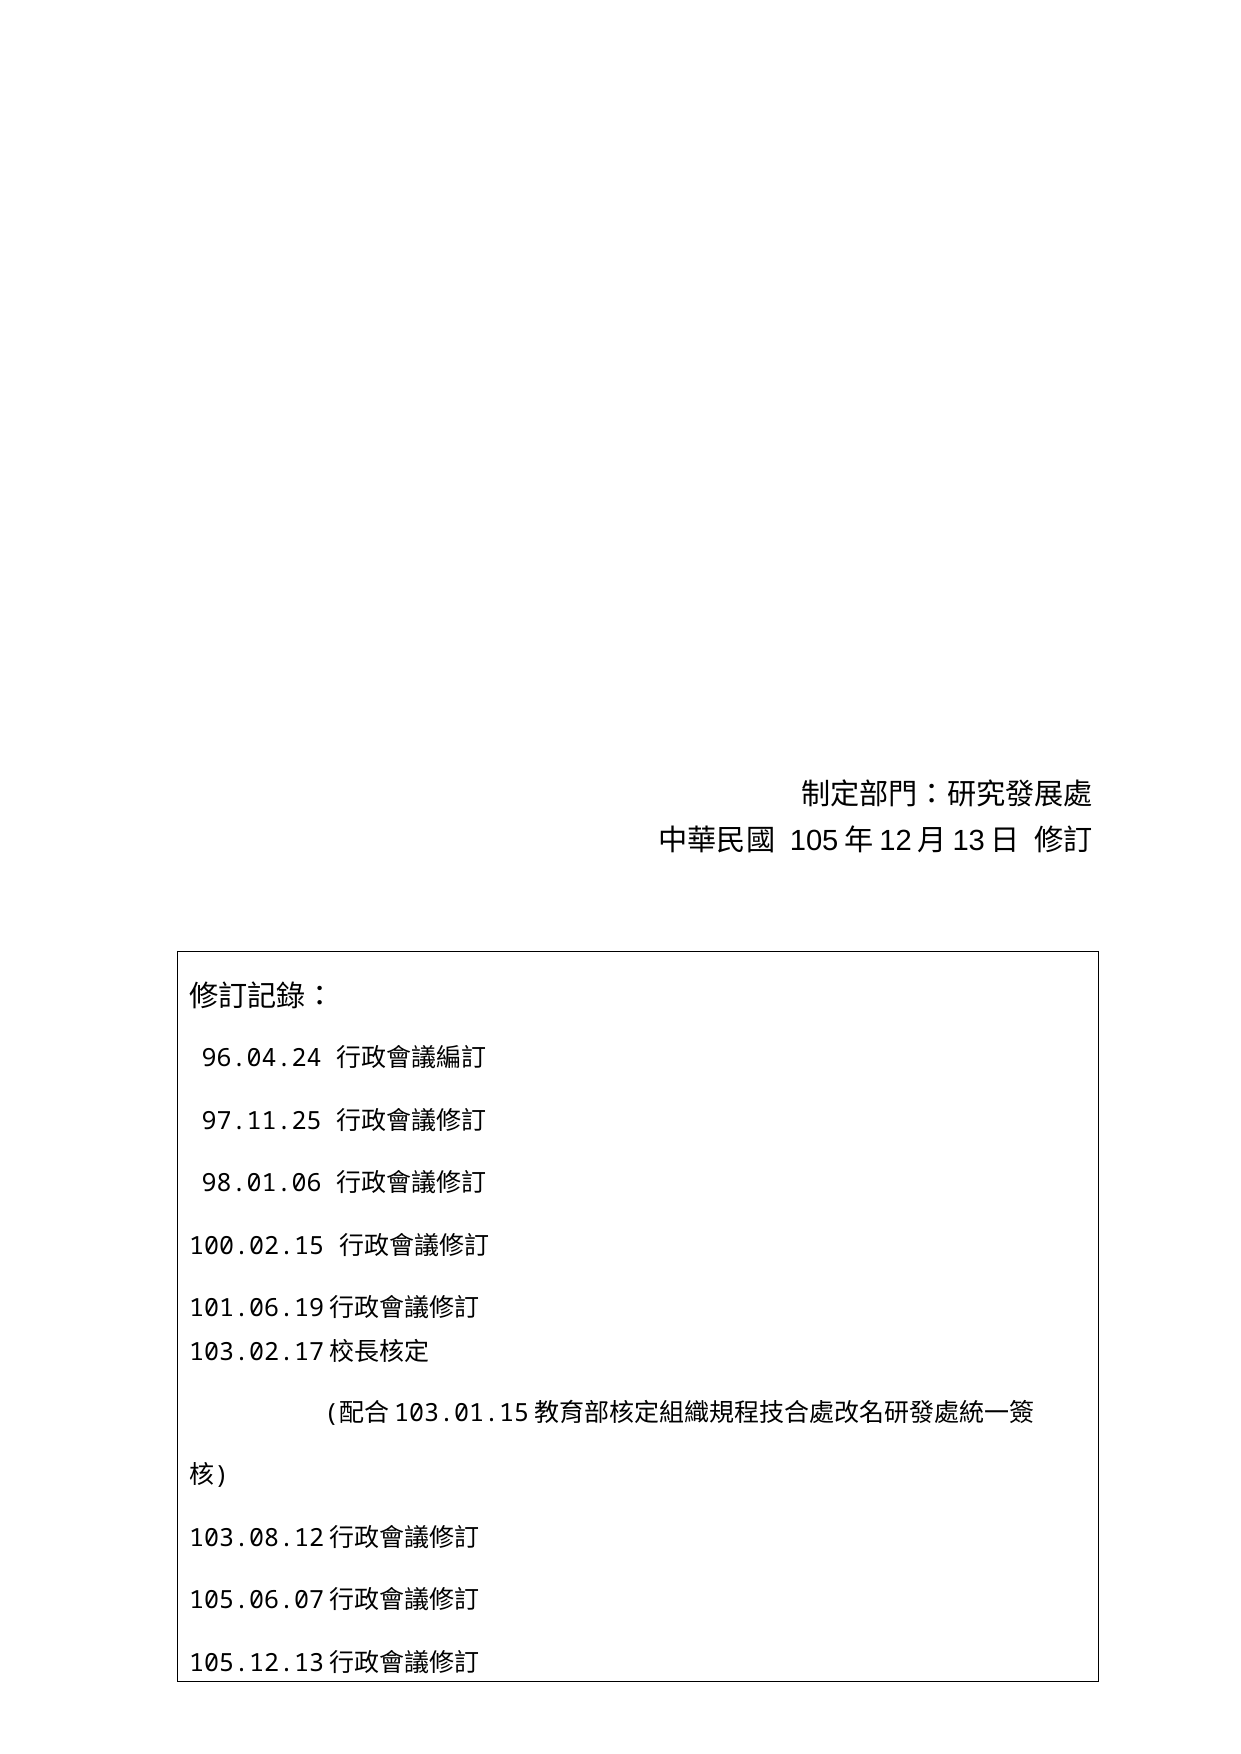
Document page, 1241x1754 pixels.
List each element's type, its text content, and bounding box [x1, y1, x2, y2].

text 制定部門：研究發展處 [148, 767, 1092, 813]
text 中華民國 105年12月13日 修訂 [148, 813, 1092, 859]
table_header 修訂記錄： 96.04.24 行政會議編訂 97.11.25 行政會議修訂 98.01.06 行政會議修訂 100.02.15 行政會議修訂 101.06.19行政會議修訂 103.02.17校長核定 (配合103.01.15教育部核定組織規程技合處改名研發處統一簽核) 103.08.12行政會議修訂 105.06.07行政會議修訂 105.12.13行政會議修訂 [178, 952, 1098, 1681]
